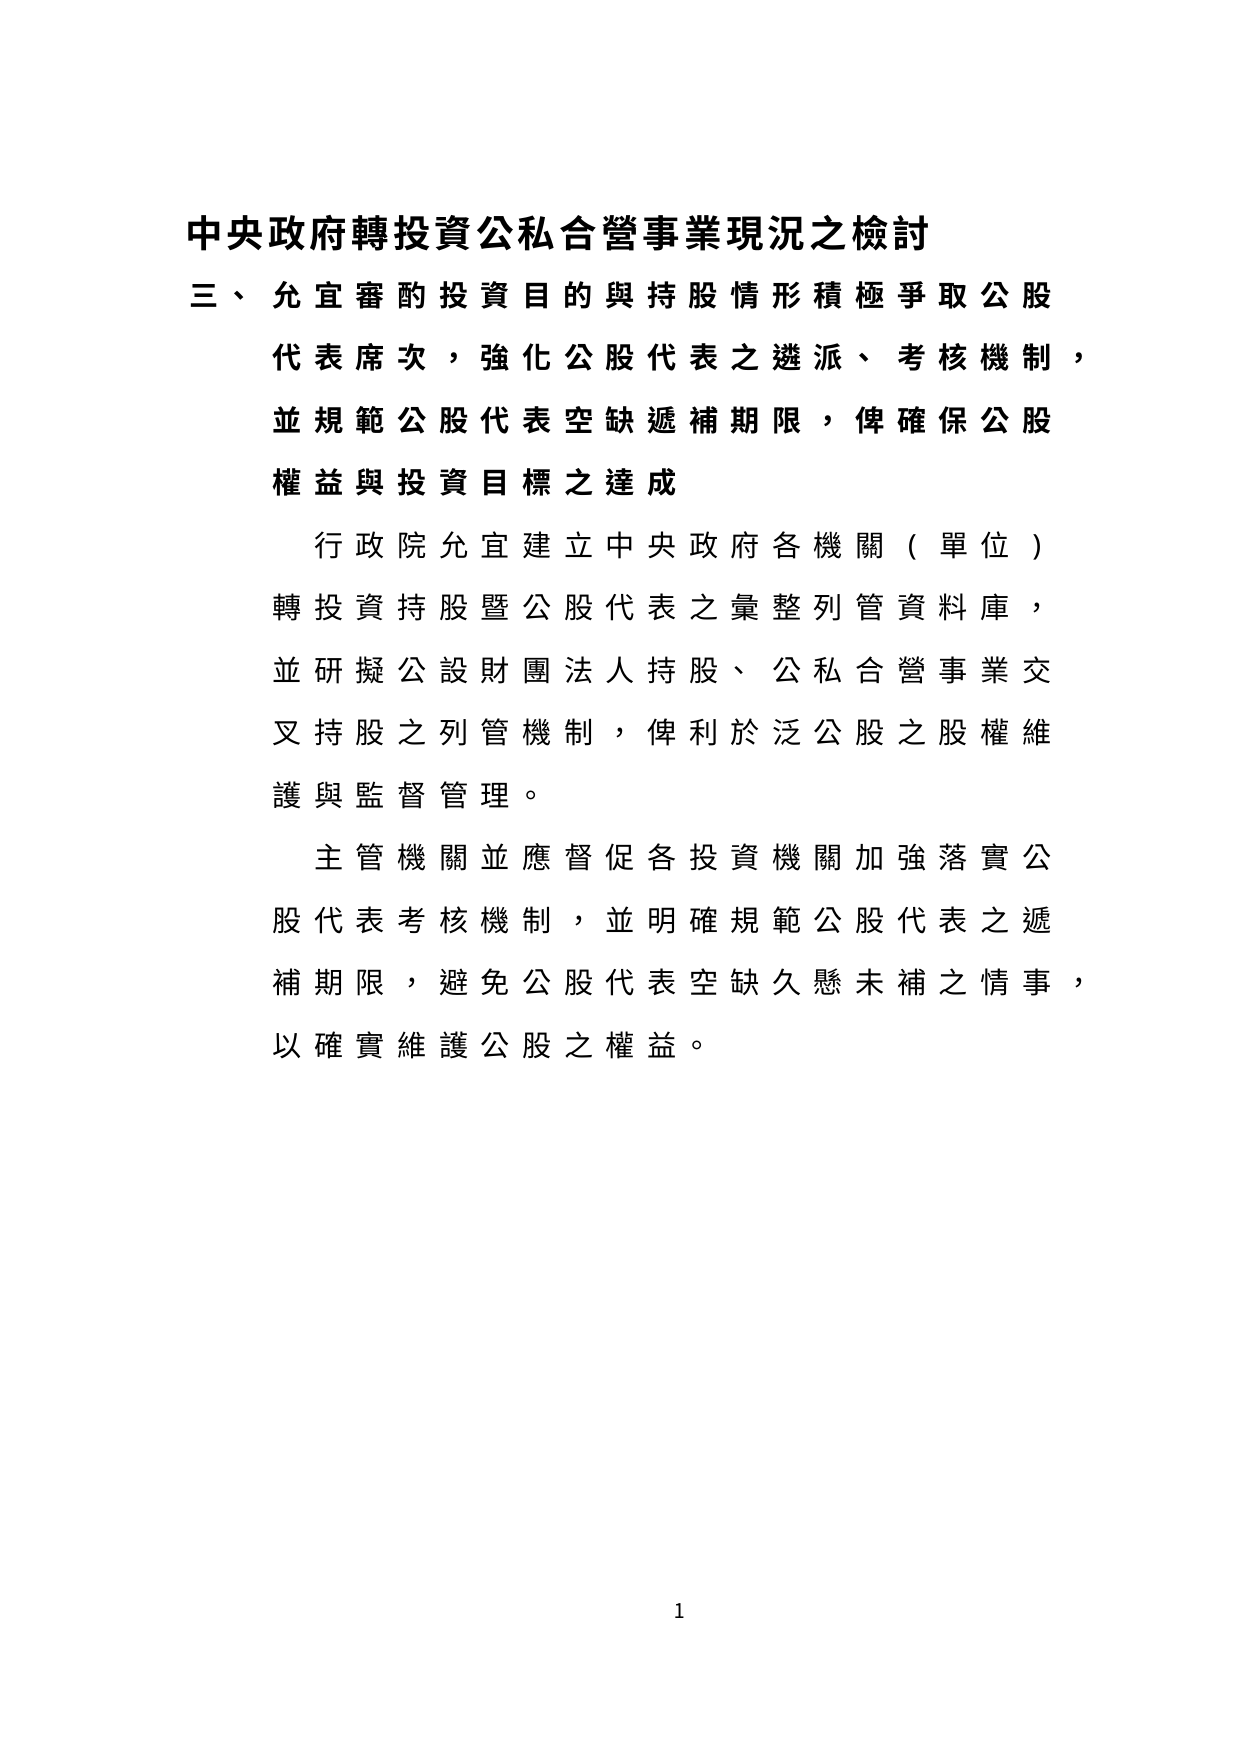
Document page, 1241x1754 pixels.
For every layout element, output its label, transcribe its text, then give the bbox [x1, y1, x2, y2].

text 主管機關並應督促各投資機關加強落實公股代表考核機制，並明確規範公股代表之遞補期限，避免公股代表空缺久懸未補之情事，以確實維護公股之權益。 [242, 814, 1058, 1064]
text 三、允宜審酌投資目的與持股情形積極爭取公股代表席次，強化公股代表之遴派、考核機制，並規範公股代表空缺遞補期限，俾確保公股權益與投資目標之達成 [183, 252, 1058, 502]
text 中央政府轉投資公私合營事業現況之檢討 [183, 189, 1058, 252]
text 行政院允宜建立中央政府各機關(單位)轉投資持股暨公股代表之彙整列管資料庫，並研擬公設財團法人持股、公私合營事業交叉持股之列管機制，俾利於泛公股之股權維護與監督管理。 [242, 502, 1058, 814]
